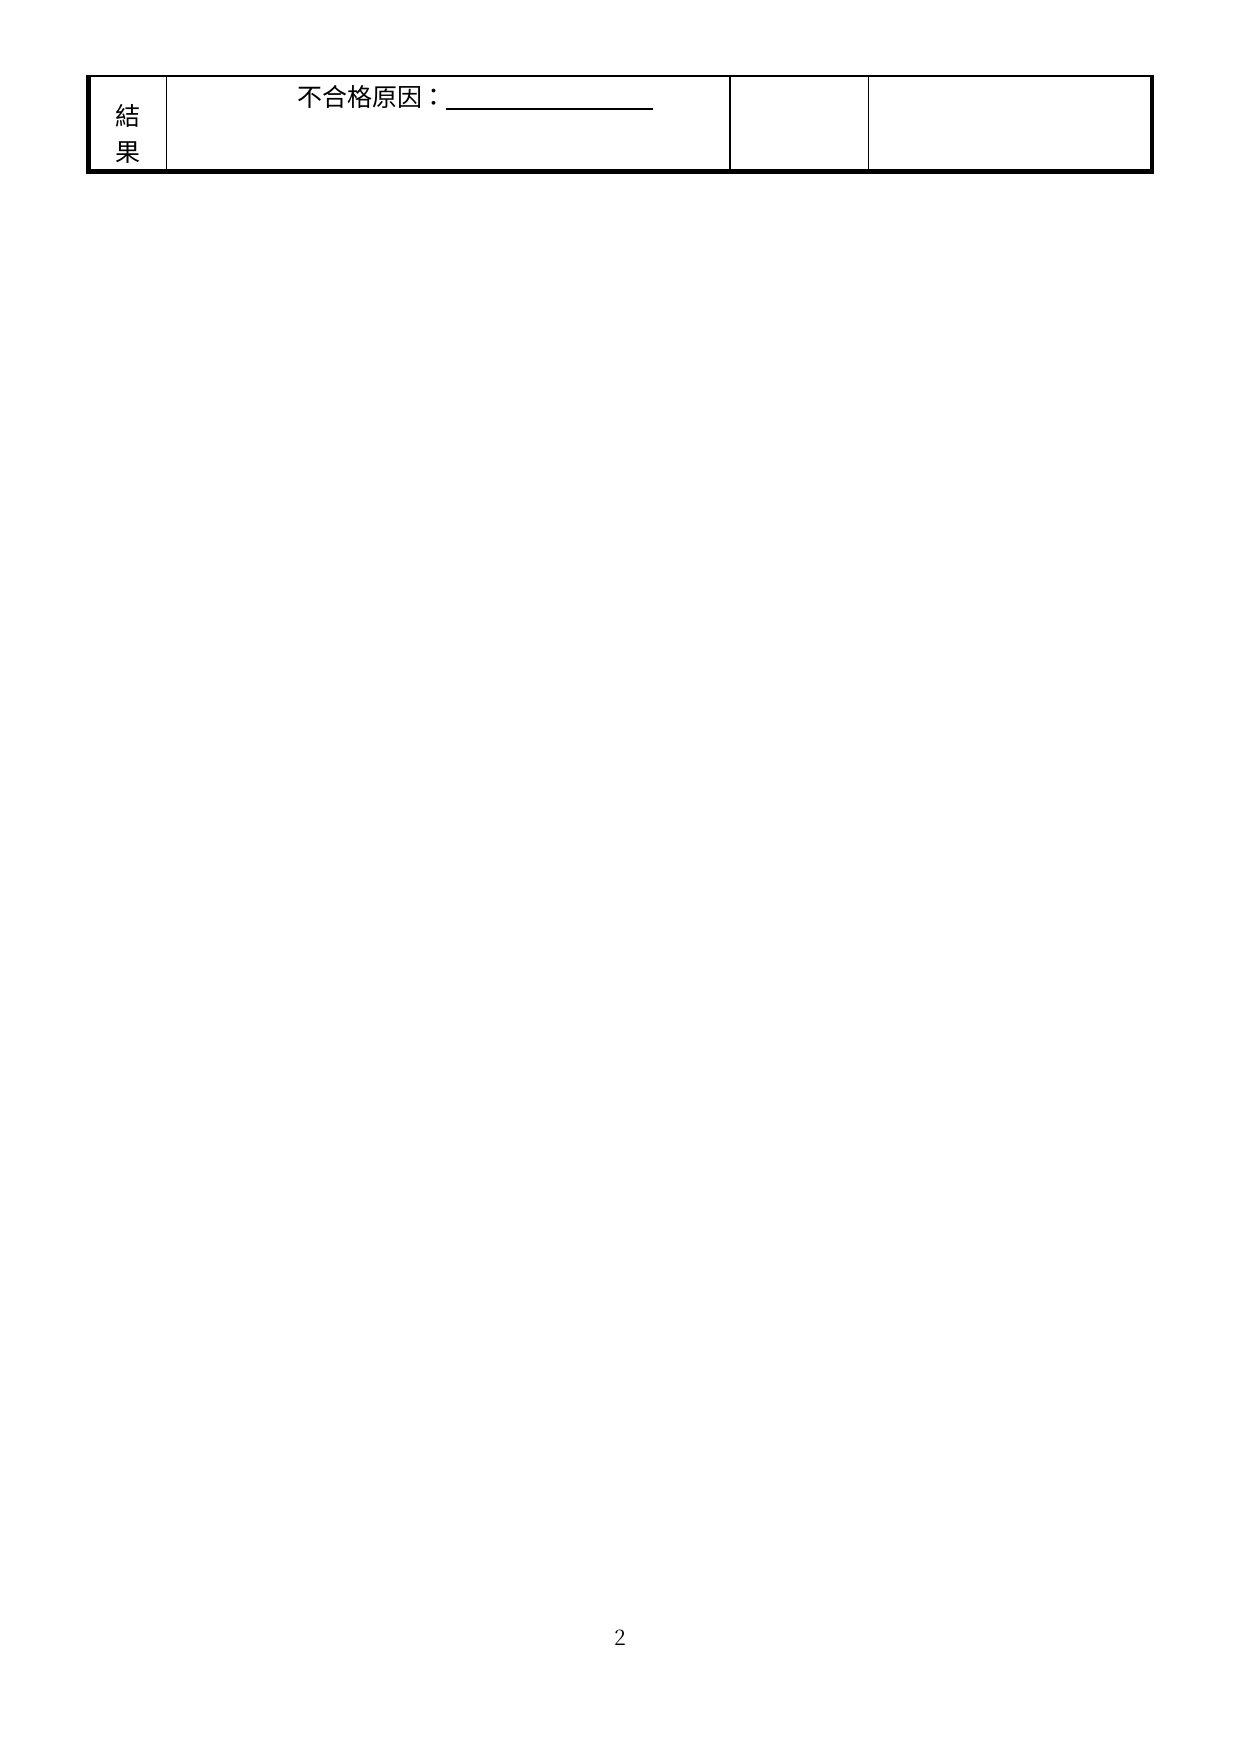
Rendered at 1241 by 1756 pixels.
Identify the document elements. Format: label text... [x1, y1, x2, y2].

table_cell [731, 77, 868, 169]
table_cell [869, 77, 1150, 169]
table_cell 不合格原因： [215, 77, 729, 169]
table_cell [167, 77, 215, 169]
table_cell 結果 [91, 77, 166, 169]
